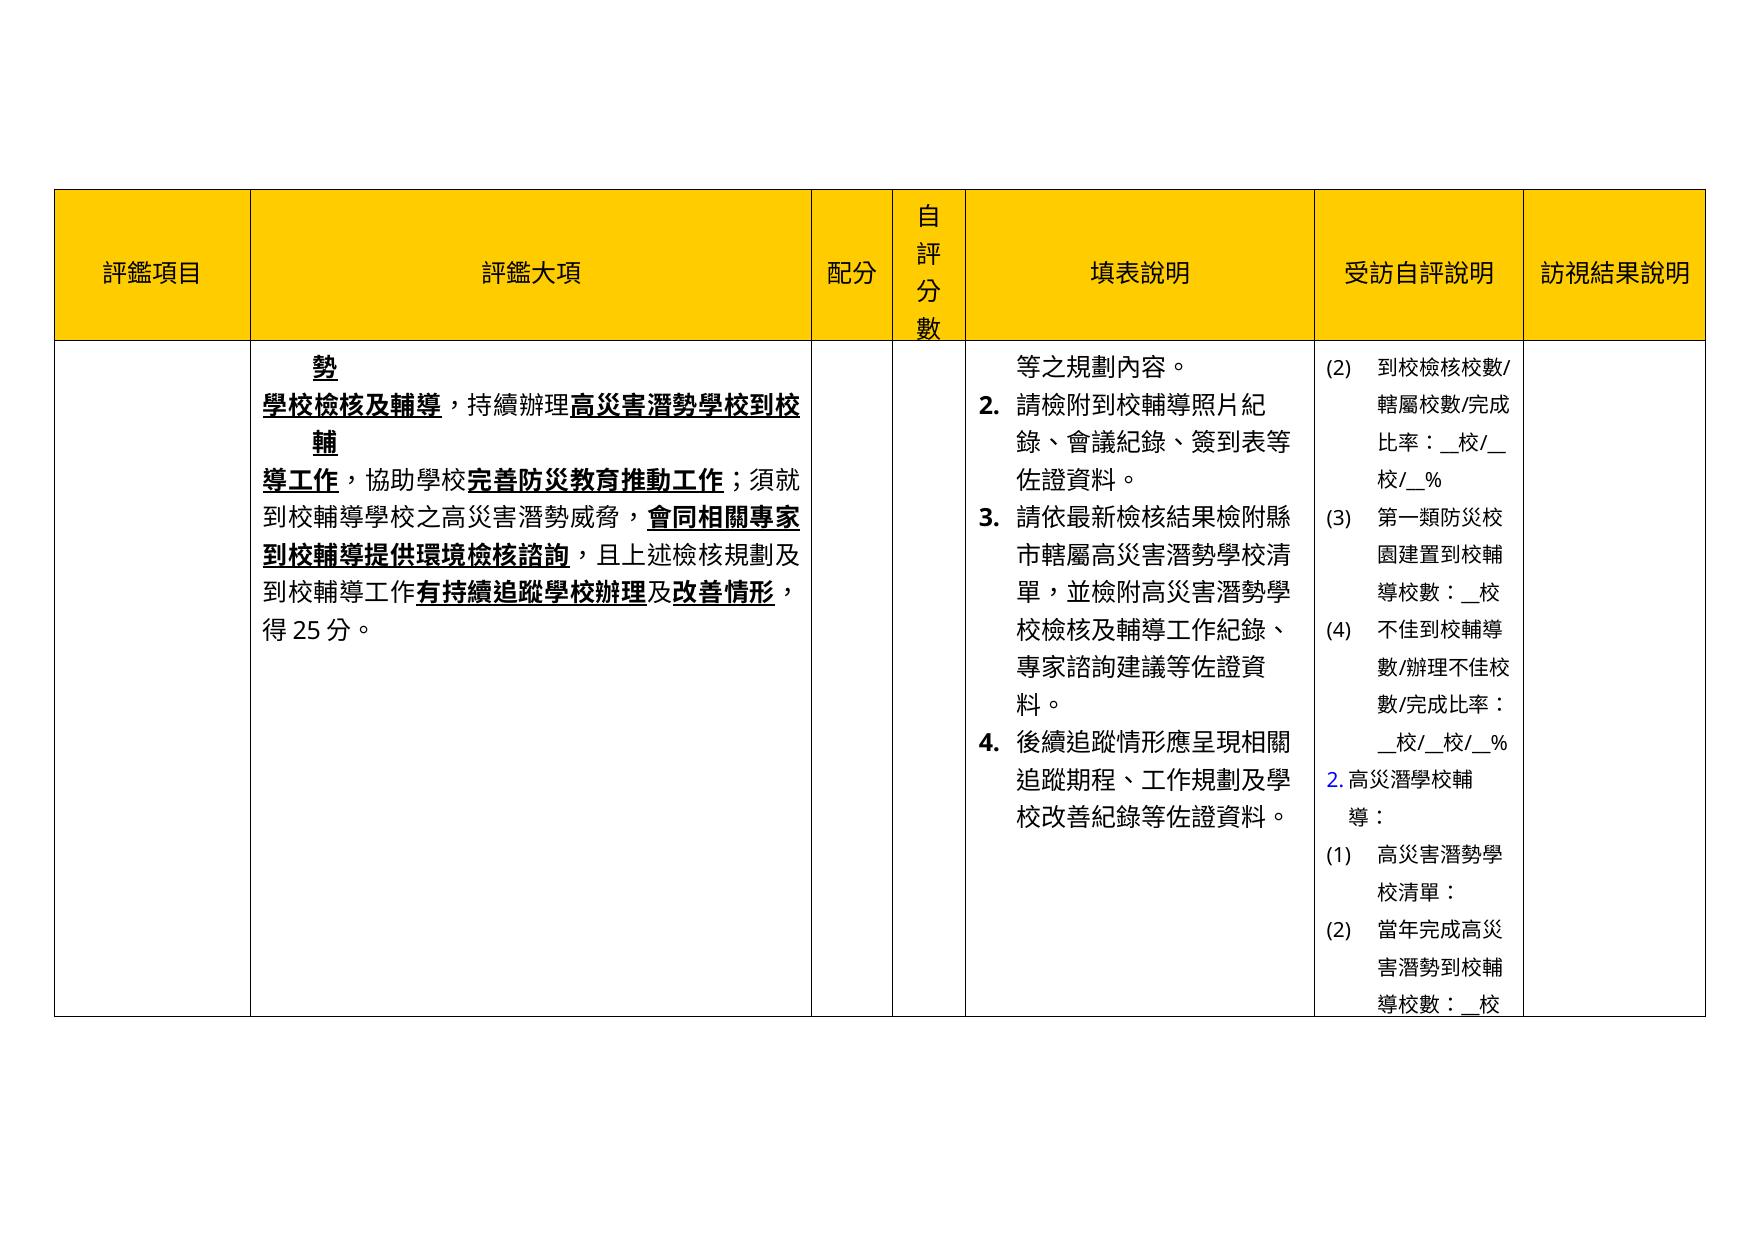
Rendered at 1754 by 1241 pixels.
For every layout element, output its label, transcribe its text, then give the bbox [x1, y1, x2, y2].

table_header 訪視結果說明 [1524, 190, 1705, 340]
table_header 填表說明 [966, 190, 1314, 340]
table_header 評鑑大項 [251, 190, 811, 340]
table_cell [812, 341, 892, 1016]
table_cell 檢核規劃： 資料檢核校數/轄屬校數/完成比率：__校/__校/__% 到校檢核校數/轄屬校數/完成比率：__校/__校/__% 第一類防災校園建置到校輔導校數：__校 不佳到校輔導數/辦理不佳校數/完成比率：__校/__校/__% 高災潛學校輔導： 高災害潛勢學校清單： 當年完成高災害潛勢到校輔導校數：__校 累計高災害潛勢到校輔導校數及清單：__校 高災害潛勢學校累計已完成輔導比率：__% 專家到校及追蹤： 專家到校人數：__人 檢核諮詢紀錄： 後續追蹤紀錄： 佐證資料說明： [1315, 341, 1523, 1016]
table_cell [1524, 341, 1705, 1016]
table_cell [55, 341, 250, 1016]
table_header 評鑑項目 [55, 190, 250, 340]
table_header 配分 [812, 190, 892, 340]
table_header 受訪自評說明 [1315, 190, 1523, 340]
table_cell [893, 341, 965, 1016]
table_cell 勢 學校檢核及輔導，持續辦理高災害潛勢學校到校輔 導工作，協助學校完善防災教育推動工作；須就到校輔導學校之高災害潛勢威脅，會同相關專家到校輔導提供環境檢核諮詢，且上述檢核規劃及到校輔導工作有持續追蹤學校辦理及改善情形，得25分。 [251, 341, 811, 1016]
table_header 自評分數 [893, 190, 965, 340]
table_cell 請檢附檢核所轄學校辦理情形資料，並應呈現包含查核指標、評鑑等第、各年度檢核之項目及期程、執行方式及後續輔導作為等之規劃內容。 請檢附到校輔導照片紀錄、會議紀錄、簽到表等佐證資料。 請依最新檢核結果檢附縣市轄屬高災害潛勢學校清單，並檢附高災害潛勢學校檢核及輔導工作紀錄、專家諮詢建議等佐證資料。 後續追蹤情形應呈現相關追蹤期程、工作規劃及學校改善紀錄等佐證資料。 [966, 341, 1314, 1016]
